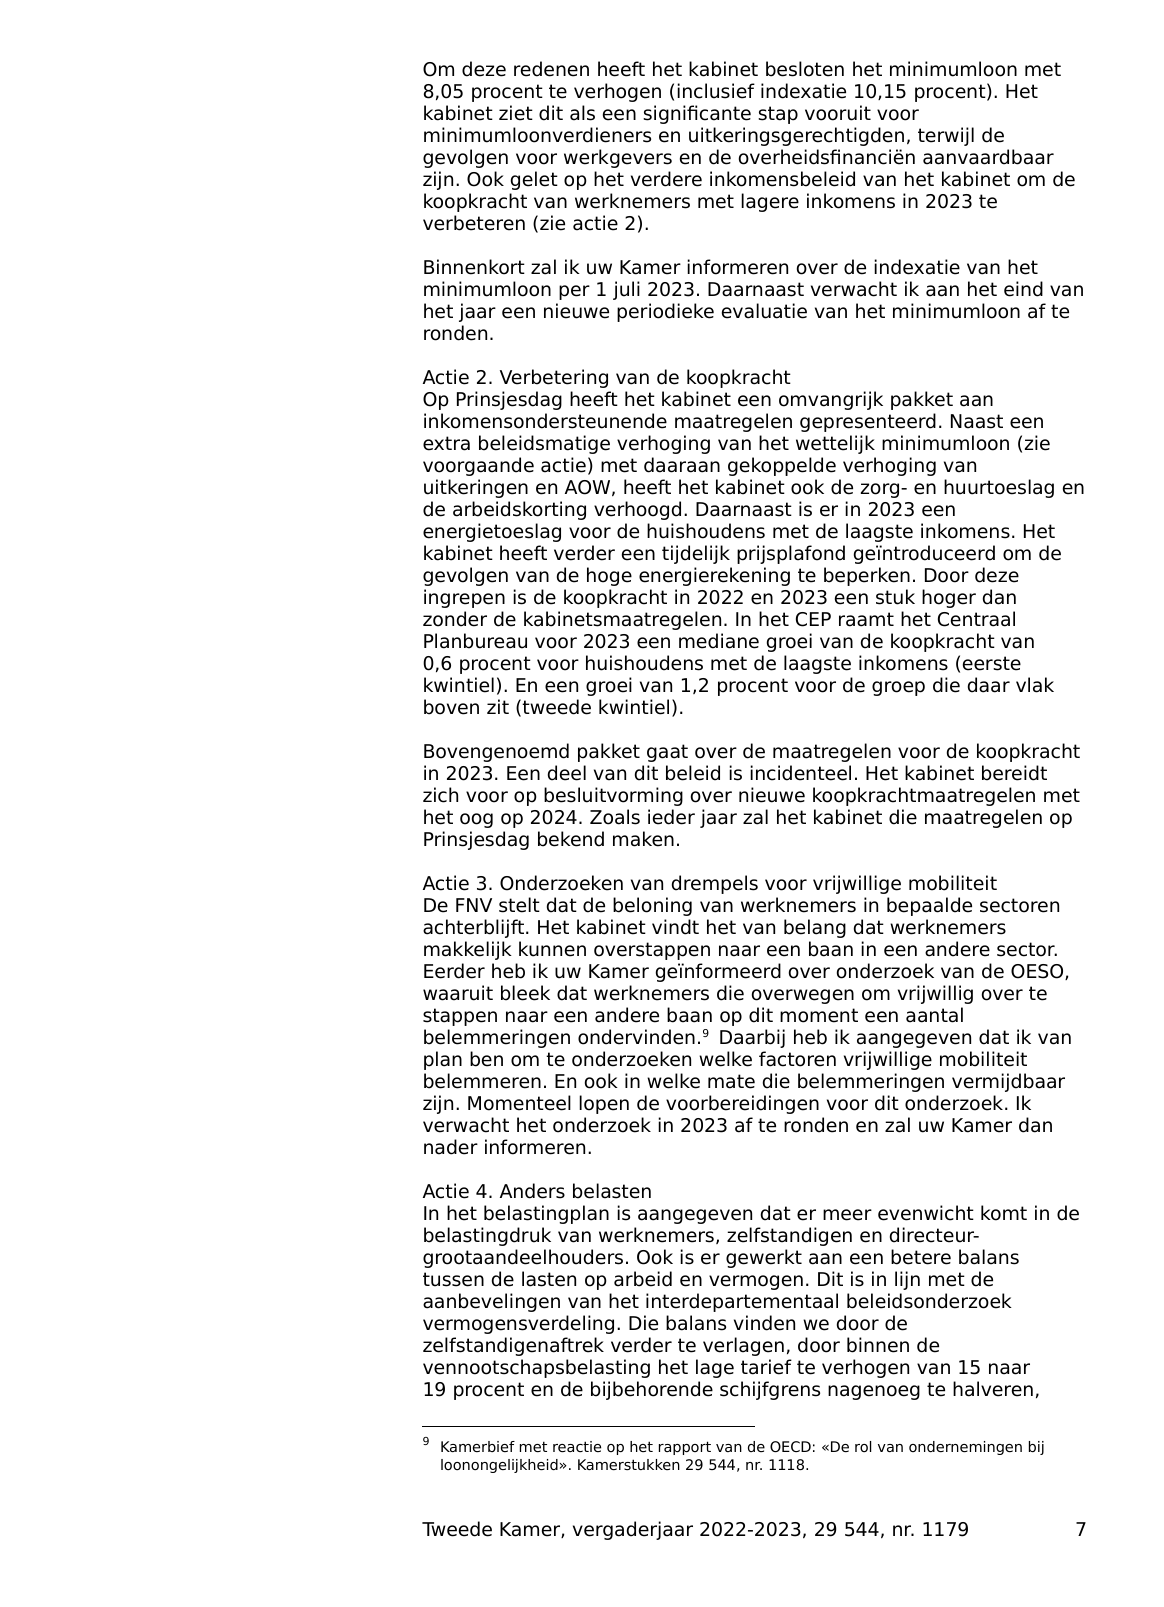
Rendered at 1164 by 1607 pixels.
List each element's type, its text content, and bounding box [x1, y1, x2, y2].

text Op Prinsjesdag heeft het kabinet een omvangrijk pakket aan inkomensondersteunende maatregelen gepresenteerd. Naast een extra beleidsmatige verhoging van het wettelijk minimumloon (zie voorgaande actie) met daaraan gekoppelde verhoging van uitkeringen en AOW, heeft het kabinet ook de zorg- en huurtoeslag en de arbeidskorting verhoogd. Daarnaast is er in 2023 een energietoeslag voor de huishoudens met de laagste inkomens. Het kabinet heeft verder een tijdelijk prijsplafond geïntroduceerd om de gevolgen van de hoge energierekening te beperken. Door deze ingrepen is de koopkracht in 2022 en 2023 een stuk hoger dan zonder de kabinetsmaatregelen. In het CEP raamt het Centraal Planbureau voor 2023 een mediane groei van de koopkracht van 0,6 procent voor huishoudens met de laagste inkomens (eerste kwintiel). En een groei van 1,2 procent voor de groep die daar vlak boven zit (tweede kwintiel). [422, 389, 1087, 719]
text In het belastingplan is aangegeven dat er meer evenwicht komt in de belastingdruk van werknemers, zelfstandigen en directeur-grootaandeelhouders. Ook is er gewerkt aan een betere balans tussen de lasten op arbeid en vermogen. Dit is in lijn met de aanbevelingen van het interdepartementaal beleidsonderzoek vermogensverdeling. Die balans vinden we door de zelfstandigenaftrek verder te verlagen, door binnen de vennootschapsbelasting het lage tarief te verhogen van 15 naar 19 procent en de bijbehorende schijfgrens nagenoeg te halveren, [422, 1203, 1087, 1401]
text Kamerbief met reactie op het rapport van de OECD: «De rol van ondernemingen bij loonongelijkheid». Kamerstukken 29 544, nr. 1118. [422, 1435, 1087, 1474]
text Binnenkort zal ik uw Kamer informeren over de indexatie van het minimumloon per 1 juli 2023. Daarnaast verwacht ik aan het eind van het jaar een nieuwe periodieke evaluatie van het minimumloon af te ronden. [422, 257, 1087, 345]
text Actie 4. Anders belasten [422, 1181, 1087, 1203]
text Bovengenoemd pakket gaat over de maatregelen voor de koopkracht in 2023. Een deel van dit beleid is incidenteel. Het kabinet bereidt zich voor op besluitvorming over nieuwe koopkrachtmaatregelen met het oog op 2024. Zoals ieder jaar zal het kabinet die maatregelen op Prinsjesdag bekend maken. [422, 741, 1087, 851]
text De FNV stelt dat de beloning van werknemers in bepaalde sectoren achterblijft. Het kabinet vindt het van belang dat werknemers makkelijk kunnen overstappen naar een baan in een andere sector. Eerder heb ik uw Kamer geïnformeerd over onderzoek van de OESO, waaruit bleek dat werknemers die overwegen om vrijwillig over te stappen naar een andere baan op dit moment een aantal belemmeringen ondervinden. Daarbij heb ik aangegeven dat ik van plan ben om te onderzoeken welke factoren vrijwillige mobiliteit belemmeren. En ook in welke mate die belemmeringen vermijdbaar zijn. Momenteel lopen de voorbereidingen voor dit onderzoek. Ik verwacht het onderzoek in 2023 af te ronden en zal uw Kamer dan nader informeren. [422, 895, 1087, 1159]
text Actie 3. Onderzoeken van drempels voor vrijwillige mobiliteit [422, 873, 1087, 895]
text Actie 2. Verbetering van de koopkracht [422, 367, 1087, 389]
text Om deze redenen heeft het kabinet besloten het minimumloon met 8,05 procent te verhogen (inclusief indexatie 10,15 procent). Het kabinet ziet dit als een significante stap vooruit voor minimumloonverdieners en uitkeringsgerechtigden, terwijl de gevolgen voor werkgevers en de overheidsfinanciën aanvaardbaar zijn. Ook gelet op het verdere inkomensbeleid van het kabinet om de koopkracht van werknemers met lagere inkomens in 2023 te verbeteren (zie actie 2). [422, 59, 1087, 235]
